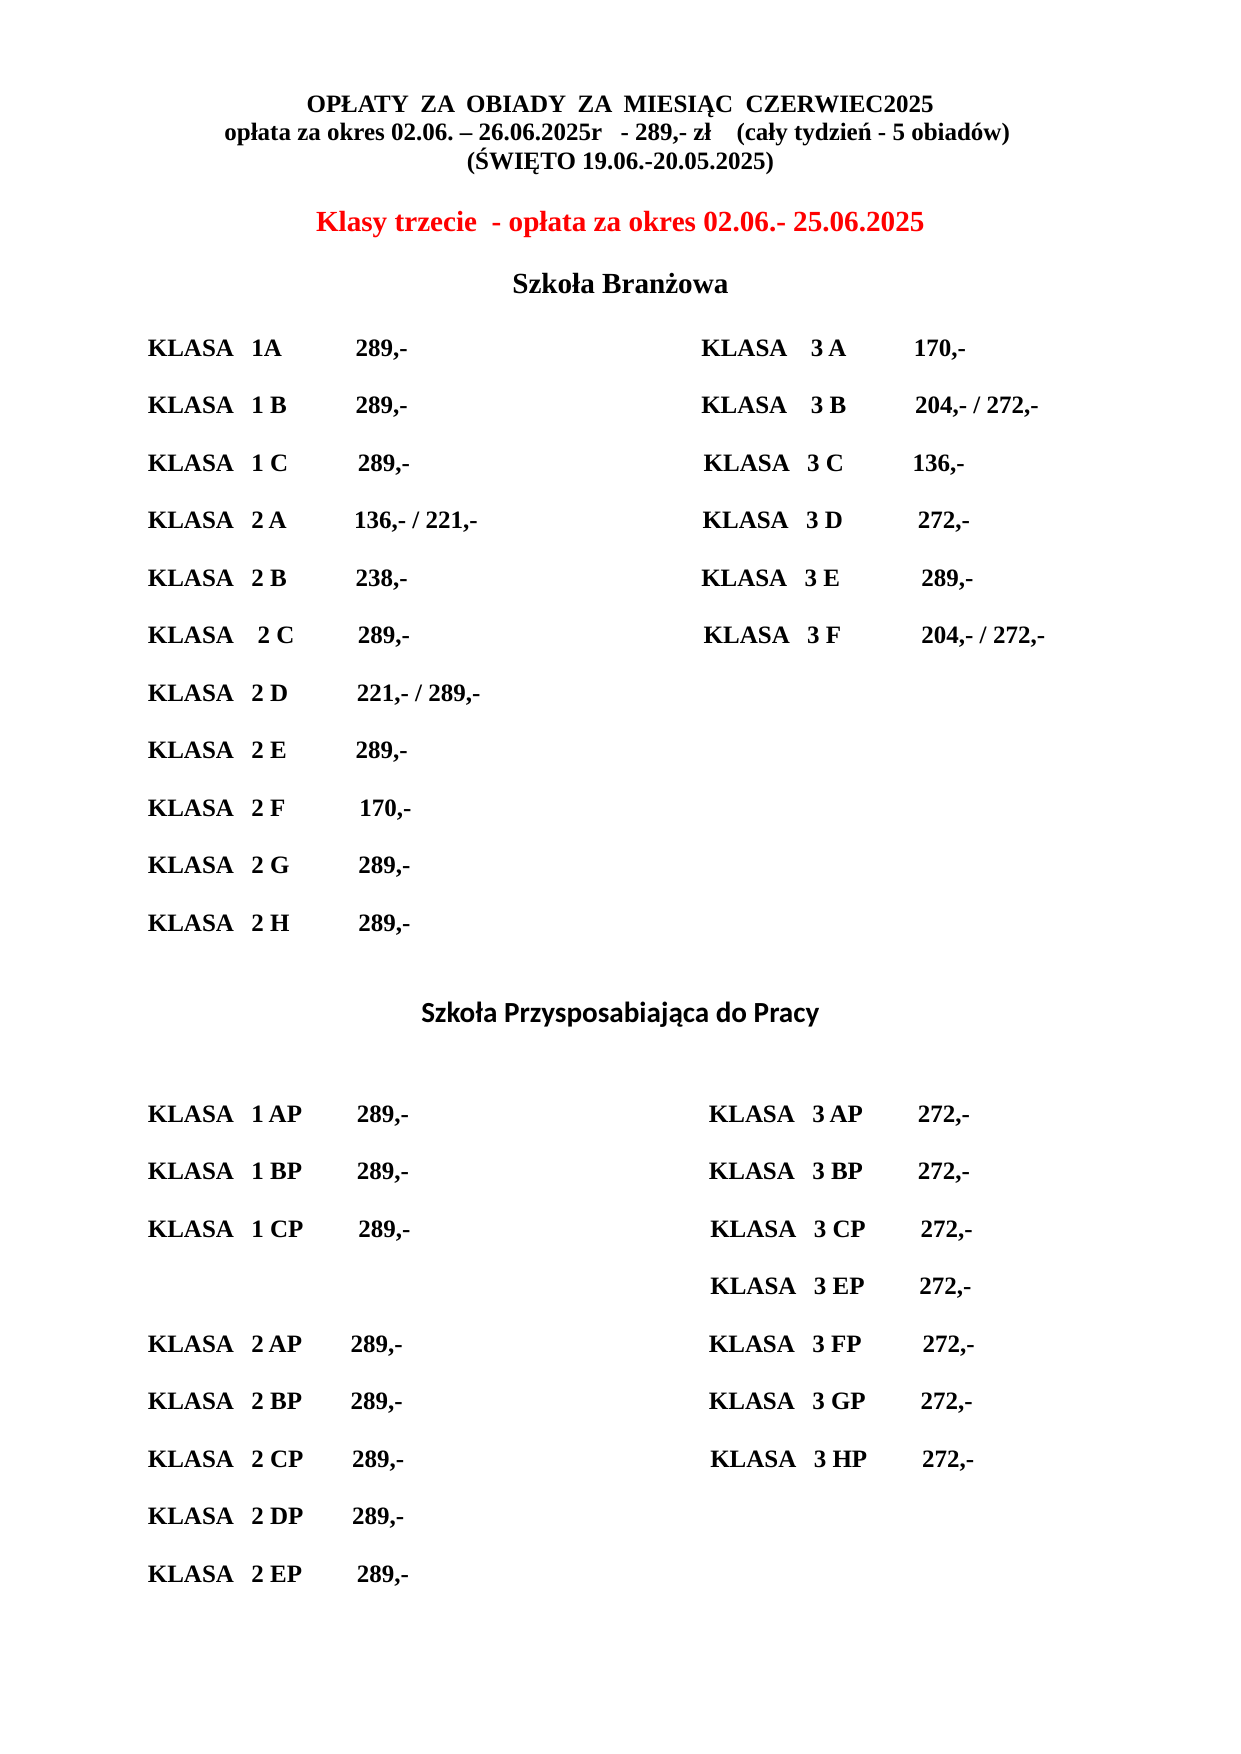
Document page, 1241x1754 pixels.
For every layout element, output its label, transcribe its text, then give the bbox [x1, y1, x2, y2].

text KLASA 2 CP 289,- KLASA 3 HP 272,- [148, 1444, 1093, 1473]
text KLASA 2 B 238,- KLASA 3 E 289,- [148, 563, 1093, 592]
text KLASA 2 E 289,- [148, 736, 1093, 764]
text KLASA 1A 289,- KLASA 3 A 170,- [148, 333, 1093, 362]
text KLASA 1 AP 289,- KLASA 3 AP 272,- [148, 1099, 1093, 1128]
text Szkoła Branżowa [148, 266, 1093, 299]
text KLASA 1 C 289,- KLASA 3 C 136,- [148, 448, 1093, 477]
text Szkoła Przysposabiająca do Pracy [148, 994, 1093, 1030]
text KLASA 2 BP 289,- KLASA 3 GP 272,- [148, 1386, 1093, 1415]
text (ŚWIĘTO 19.06.-20.05.2025) [148, 146, 1093, 175]
text KLASA 1 BP 289,- KLASA 3 BP 272,- [148, 1156, 1093, 1185]
text KLASA 3 EP 272,- [148, 1271, 1093, 1300]
text KLASA 2 A 136,- / 221,- KLASA 3 D 272,- [148, 506, 1093, 534]
text KLASA 2 C 289,- KLASA 3 F 204,- / 272,- [148, 621, 1093, 649]
text KLASA 2 DP 289,- [148, 1501, 1093, 1530]
text KLASA 2 D 221,- / 289,- [148, 678, 1093, 707]
text KLASA 2 G 289,- [148, 851, 1093, 879]
text KLASA 2 H 289,- [148, 908, 1093, 937]
text opłata za okres 02.06. – 26.06.2025r - 289,- zł (cały tydzień - 5 obiadów) [148, 117, 1093, 146]
text KLASA 2 EP 289,- [148, 1559, 1093, 1588]
text Klasy trzecie - opłata za okres 02.06.- 25.06.2025 [148, 204, 1093, 237]
text OPŁATY ZA OBIADY ZA MIESIĄC CZERWIEC2025 [148, 89, 1093, 117]
text KLASA 1 B 289,- KLASA 3 B 204,- / 272,- [148, 391, 1093, 419]
text KLASA 1 CP 289,- KLASA 3 CP 272,- [148, 1214, 1093, 1243]
text KLASA 2 AP 289,- KLASA 3 FP 272,- [148, 1329, 1093, 1358]
text KLASA 2 F 170,- [148, 793, 1093, 822]
